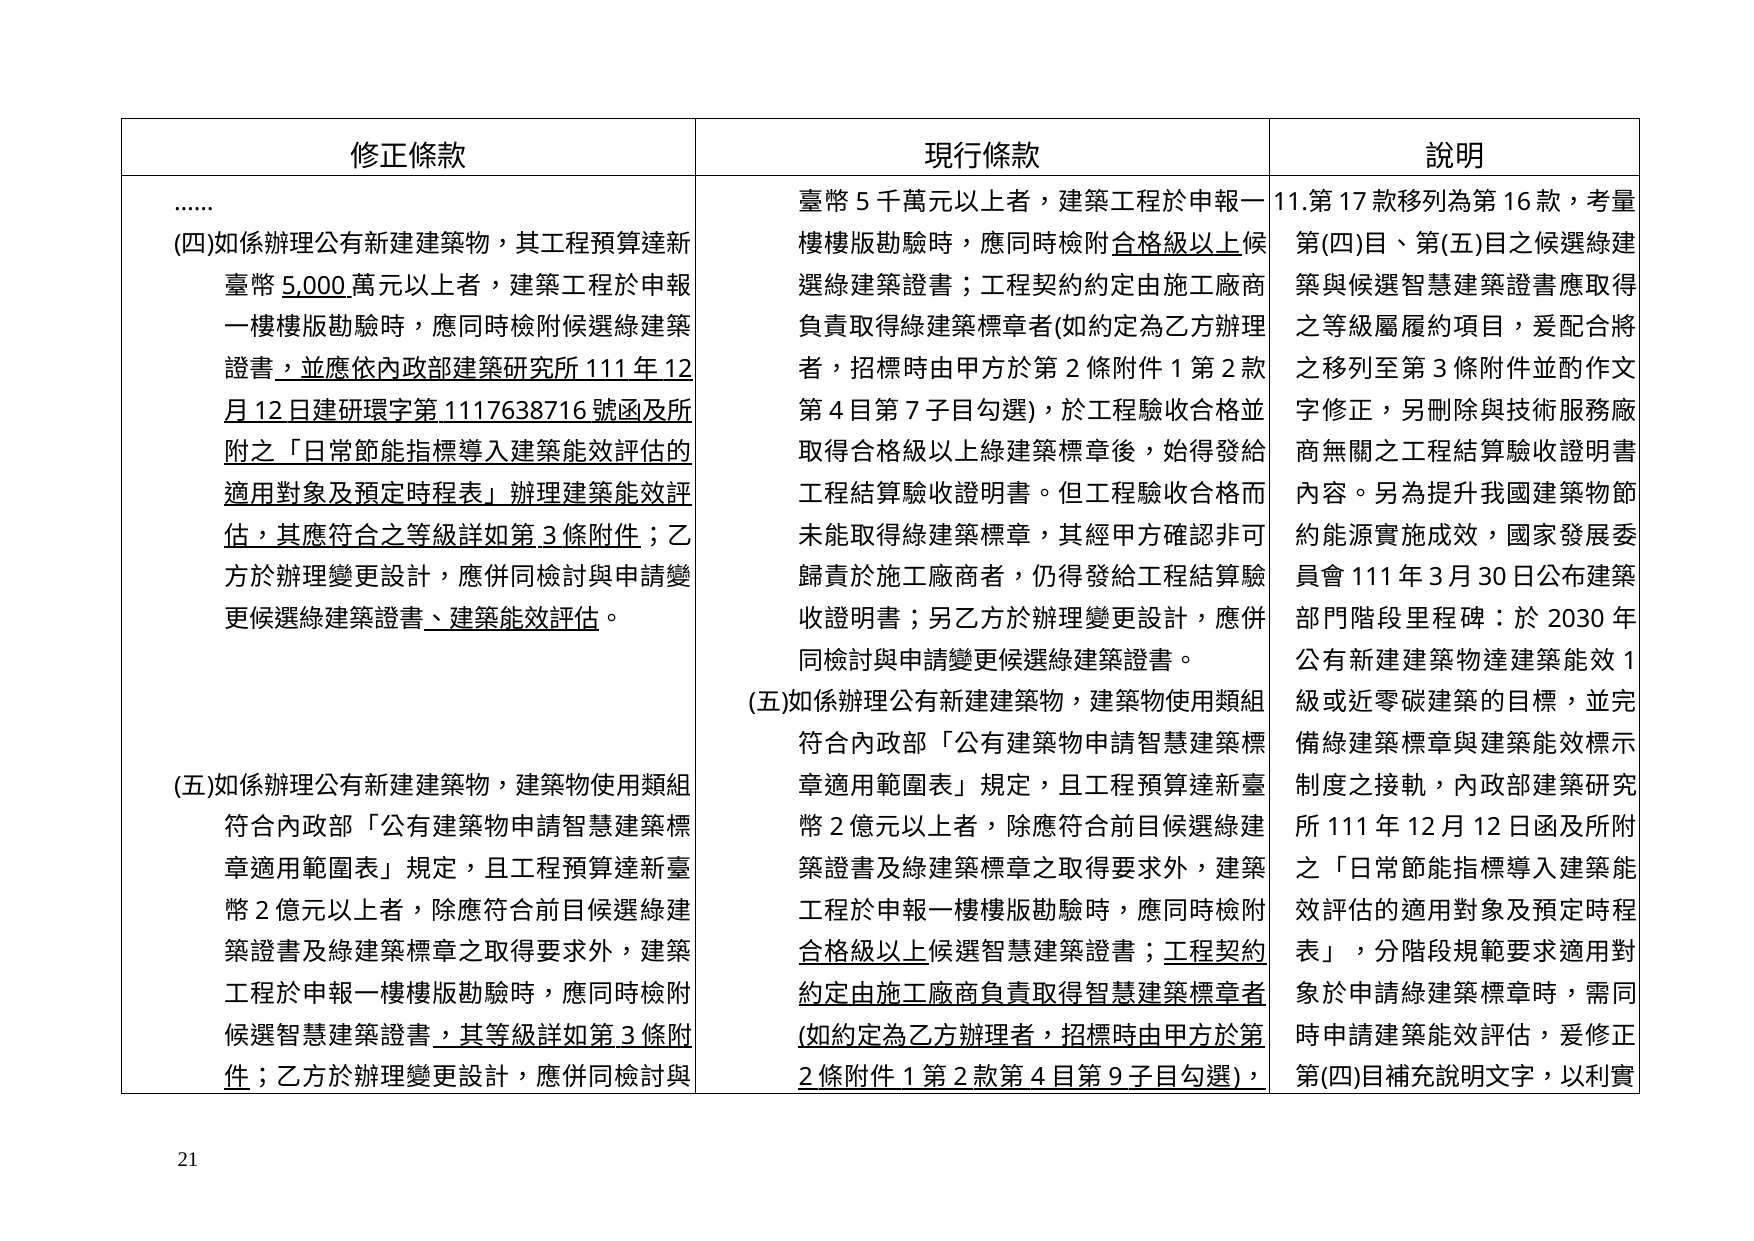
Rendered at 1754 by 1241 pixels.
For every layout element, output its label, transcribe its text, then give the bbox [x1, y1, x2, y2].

table_header 修正條款 [122, 119, 695, 175]
table_header 說明 [1270, 119, 1639, 175]
table_cell 臺幣5千萬元以上者，建築工程於申報一樓樓版勘驗時，應同時檢附合格級以上候選綠建築證書；工程契約約定由施工廠商負責取得綠建築標章者(如約定為乙方辦理者，招標時由甲方於第2條附件1第2款第4目第7子目勾選)，於工程驗收合格並取得合格級以上綠建築標章後，始得發給工程結算驗收證明書。但工程驗收合格而未能取得綠建築標章，其經甲方確認非可歸責於施工廠商者，仍得發給工程結算驗收證明書；另乙方於辦理變更設計，應併同檢討與申請變更候選綠建築證書。 (五)如係辦理公有新建建築物，建築物使用類組符合內政部「公有建築物申請智慧建築標章適用範圍表」規定，且工程預算達新臺幣2億元以上者，除應符合前目候選綠建築證書及綠建築標章之取得要求外，建築工程於申報一樓樓版勘驗時，應同時檢附合格級以上候選智慧建築證書；工程契約約定由施工廠商負責取得智慧建築標章者(如約定為乙方辦理者，招標時由甲方於第2條附件1第2款第4目第9子目勾選)， [696, 176, 1269, 1093]
table_cell 11.第17款移列為第16款，考量第(四)目、第(五)目之候選綠建築與候選智慧建築證書應取得之等級屬履約項目，爰配合將之移列至第3條附件並酌作文字修正，另刪除與技術服務廠商無關之工程結算驗收證明書內容。另為提升我國建築物節約能源實施成效，國家發展委員會111年3月30日公布建築部門階段里程碑：於2030年公有新建建築物達建築能效1級或近零碳建築的目標，並完備綠建築標章與建築能效標示制度之接軌，內政部建築研究所111年12月12日函及所附之「日常節能指標導入建築能效評估的適用對象及預定時程表」，分階段規範要求適用對象於申請綠建築標章時，需同時申請建築能效評估，爰修正第(四)目補充說明文字，以利實 [1270, 176, 1639, 1093]
table_header 現行條款 [696, 119, 1269, 175]
table_cell …… (四)如係辦理公有新建建築物，其工程預算達新臺幣5,000萬元以上者，建築工程於申報一樓樓版勘驗時，應同時檢附候選綠建築證書，並應依內政部建築研究所111年12月12日建研環字第1117638716號函及所附之「日常節能指標導入建築能效評估的適用對象及預定時程表」辦理建築能效評估，其應符合之等級詳如第3條附件；乙方於辦理變更設計，應併同檢討與申請變更候選綠建築證書、建築能效評估。 (五)如係辦理公有新建建築物，建築物使用類組符合內政部「公有建築物申請智慧建築標章適用範圍表」規定，且工程預算達新臺幣2億元以上者，除應符合前目候選綠建築證書及綠建築標章之取得要求外，建築工程於申報一樓樓版勘驗時，應同時檢附候選智慧建築證書，其等級詳如第3條附件；乙方於辦理變更設計，應併同檢討與 [122, 176, 695, 1093]
